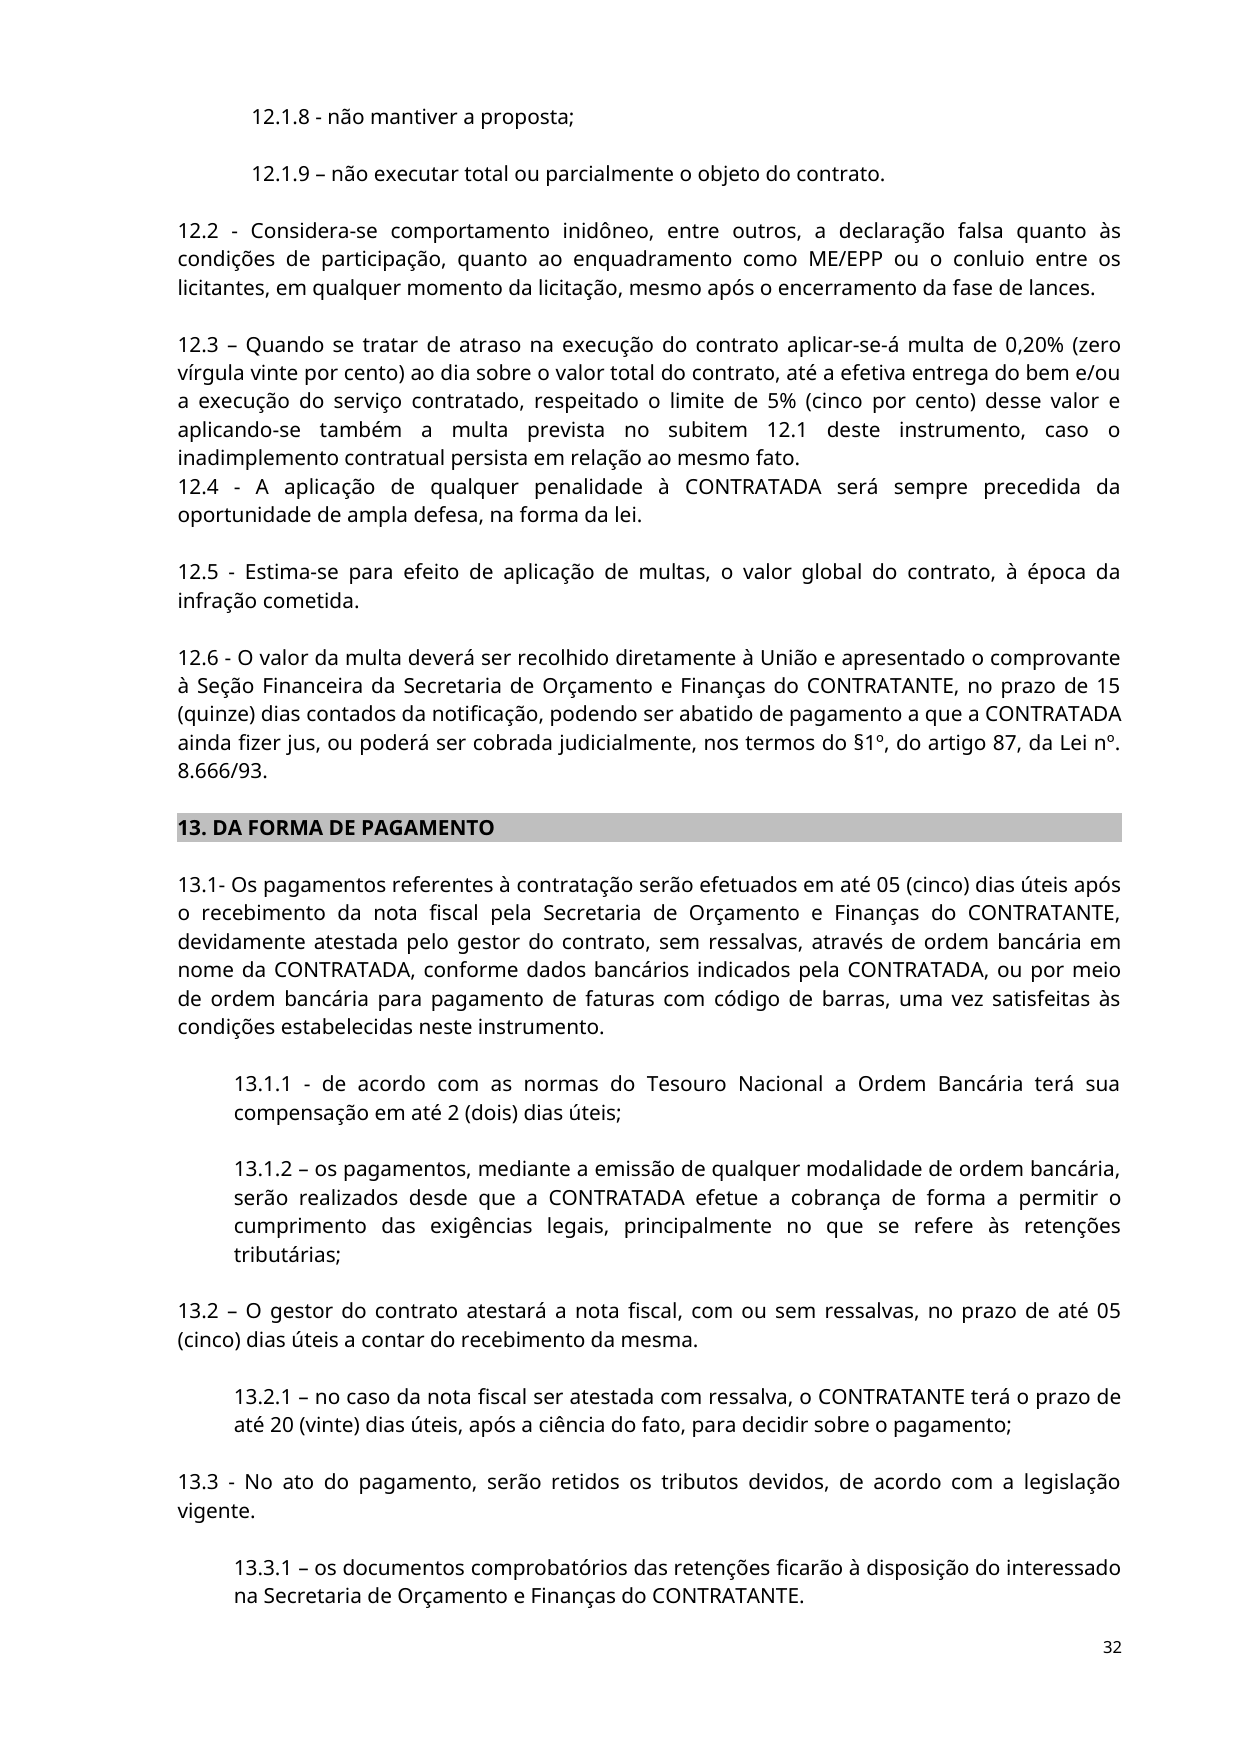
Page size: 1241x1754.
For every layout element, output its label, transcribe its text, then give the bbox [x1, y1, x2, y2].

text 12.4 - A aplicação de qualquer penalidade à CONTRATADA será sempre precedida da oportunidade de ampla defesa, na forma da lei. [177, 472, 1122, 529]
text 13.3.1 – os documentos comprobatórios das retenções ficarão à disposição do interessado na Secretaria de Orçamento e Finanças do CONTRATANTE. [233, 1553, 1122, 1609]
text 13.2 – O gestor do contrato atestará a nota fiscal, com ou sem ressalvas, no prazo de até 05 (cinco) dias úteis a contar do recebimento da mesma. [177, 1297, 1122, 1353]
text 13.1.1 - de acordo com as normas do Tesouro Nacional a Ordem Bancária terá sua compensação em até 2 (dois) dias úteis; [233, 1069, 1122, 1126]
text 12.2 - Considera-se comportamento inidôneo, entre outros, a declaração falsa quanto às condições de participação, quanto ao enquadramento como ME/EPP ou o conluio entre os licitantes, em qualquer momento da licitação, mesmo após o encerramento da fase de lances. [177, 216, 1122, 301]
text 13.1.2 – os pagamentos, mediante a emissão de qualquer modalidade de ordem bancária, serão realizados desde que a CONTRATADA efetue a cobrança de forma a permitir o cumprimento das exigências legais, principalmente no que se refere às retenções tributárias; [233, 1154, 1122, 1268]
text 12.3 – Quando se tratar de atraso na execução do contrato aplicar-se-á multa de 0,20% (zero vírgula vinte por cento) ao dia sobre o valor total do contrato, até a efetiva entrega do bem e/ou a execução do serviço contratado, respeitado o limite de 5% (cinco por cento) desse valor e aplicando-se também a multa prevista no subitem 12.1 deste instrumento, caso o inadimplemento contratual persista em relação ao mesmo fato. [177, 330, 1122, 472]
text 12.1.9 – não executar total ou parcialmente o objeto do contrato. [251, 159, 1122, 188]
text 13. DA FORMA DE PAGAMENTO [177, 813, 1122, 842]
text 13.2.1 – no caso da nota fiscal ser atestada com ressalva, o CONTRATANTE terá o prazo de até 20 (vinte) dias úteis, após a ciência do fato, para decidir sobre o pagamento; [233, 1382, 1122, 1439]
text 12.6 - O valor da multa deverá ser recolhido diretamente à União e apresentado o comprovante à Seção Financeira da Secretaria de Orçamento e Finanças do CONTRATANTE, no prazo de 15 (quinze) dias contados da notificação, podendo ser abatido de pagamento a que a CONTRATADA ainda fizer jus, ou poderá ser cobrada judicialmente, nos termos do §1º, do artigo 87, da Lei nº. 8.666/93. [177, 643, 1122, 785]
text 13.1- Os pagamentos referentes à contratação serão efetuados em até 05 (cinco) dias úteis após o recebimento da nota fiscal pela Secretaria de Orçamento e Finanças do CONTRATANTE, devidamente atestada pelo gestor do contrato, sem ressalvas, através de ordem bancária em nome da CONTRATADA, conforme dados bancários indicados pela CONTRATADA, ou por meio de ordem bancária para pagamento de faturas com código de barras, uma vez satisfeitas às condições estabelecidas neste instrumento. [177, 870, 1122, 1041]
text 12.1.8 - não mantiver a proposta; [251, 102, 1122, 131]
text 12.5 - Estima-se para efeito de aplicação de multas, o valor global do contrato, à época da infração cometida. [177, 557, 1122, 614]
text 13.3 - No ato do pagamento, serão retidos os tributos devidos, de acordo com a legislação vigente. [177, 1467, 1122, 1524]
